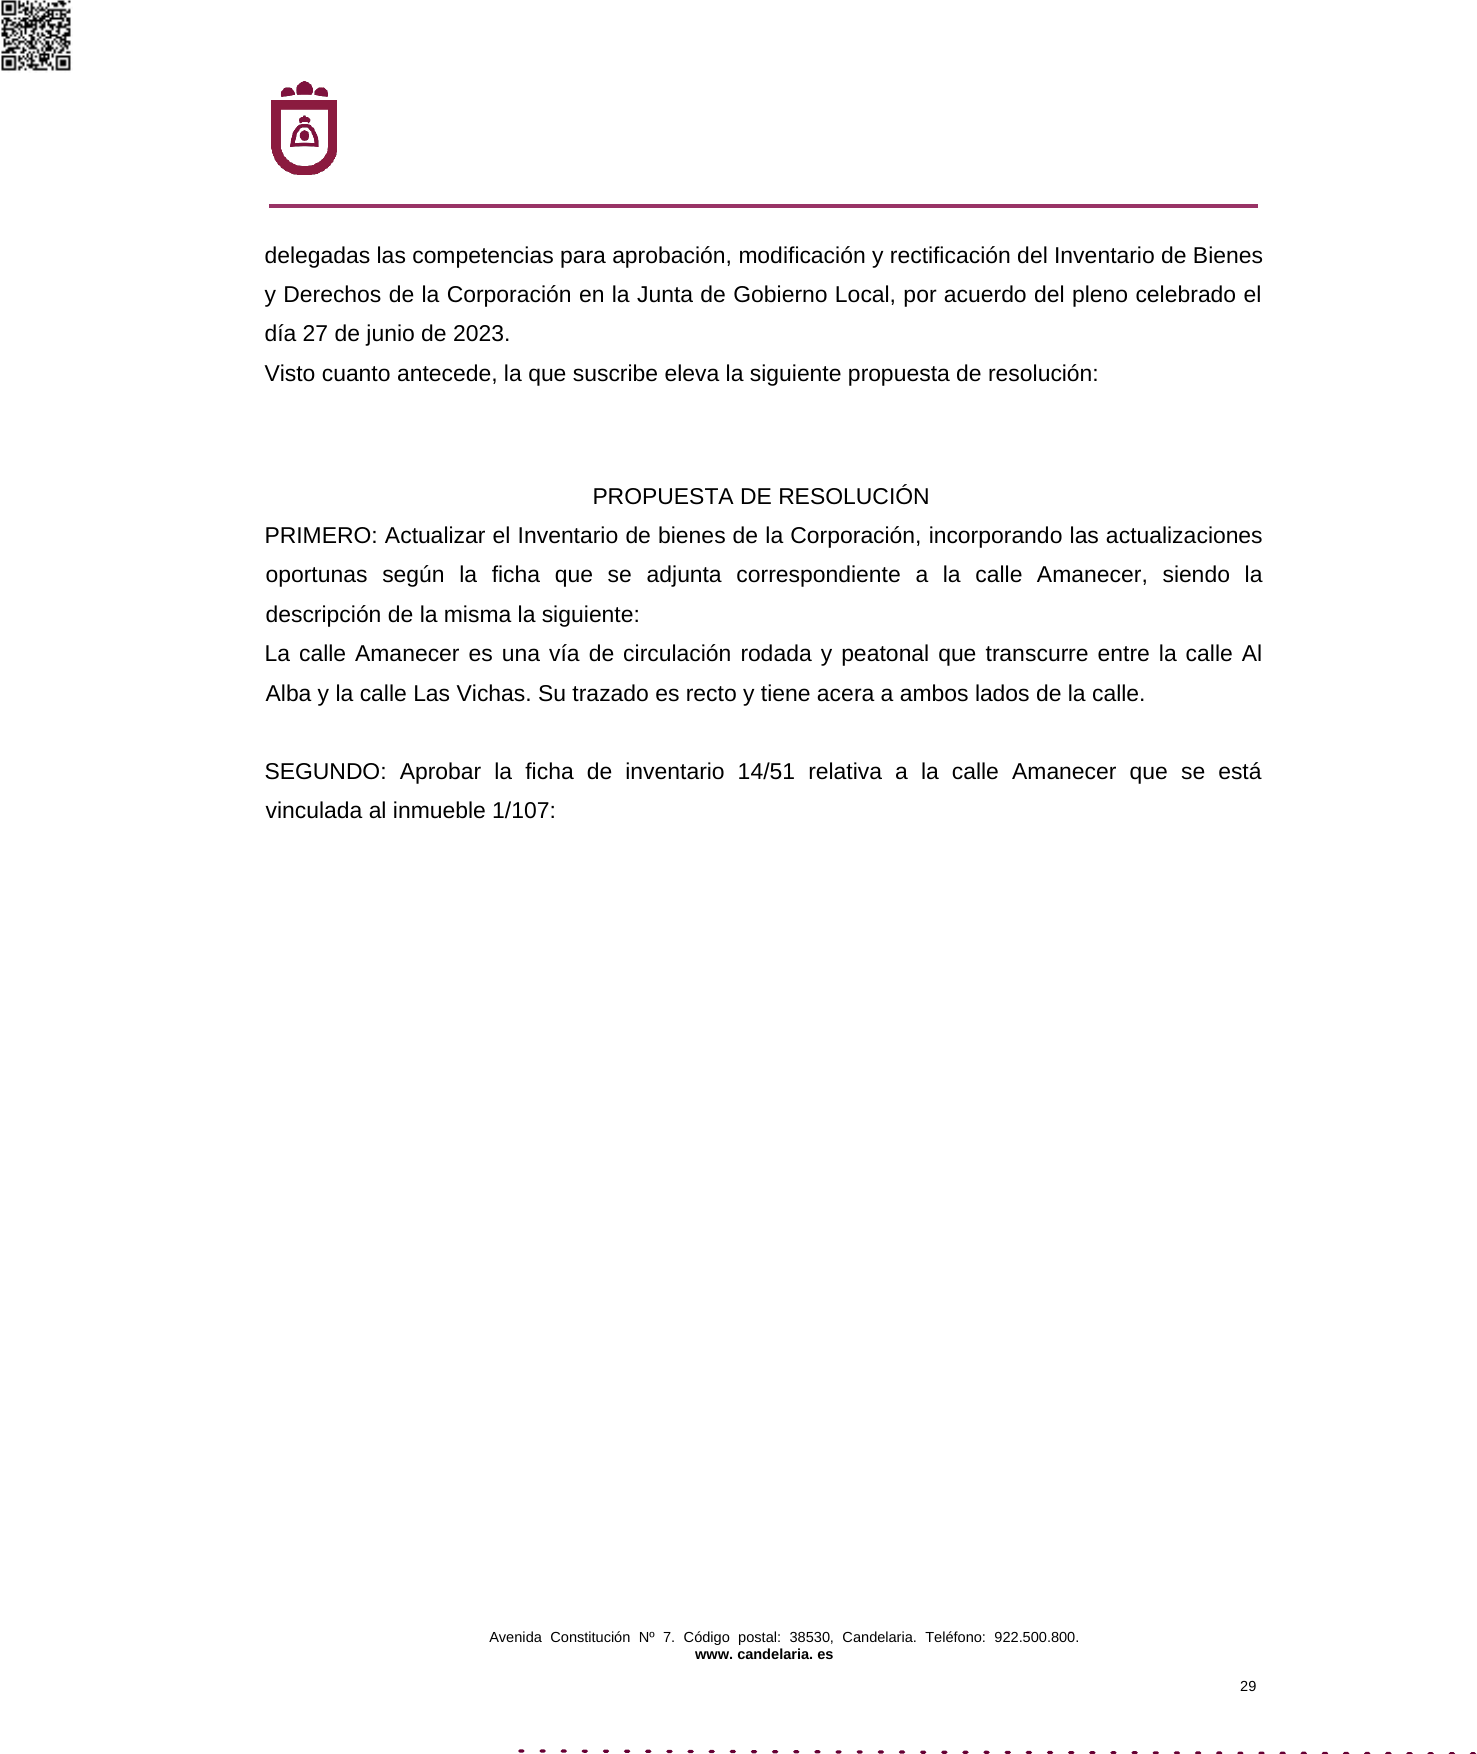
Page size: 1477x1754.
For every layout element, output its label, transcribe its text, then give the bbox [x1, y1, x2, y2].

text PRIMERO: Actualizar el Inventario de bienes de la Corporación, incorporando las actualizaciones oportunas según la ficha que se adjunta correspondiente a la calle Amanecer, siendo la descripción de la misma la siguiente: [264, 522, 1263, 627]
text La calle Amanecer es una vía de circulación rodada y peatonal que transcurre entre la calle Al Alba y la calle Las Vichas. Su trazado es recto y tiene acera a ambos lados de la calle. [264, 640, 1263, 706]
text SEGUNDO: Aprobar la ficha de inventario 14/51 relativa a la calle Amanecer que se está vinculada al inmueble 1/107: [264, 758, 1263, 824]
text delegadas las competencias para aprobación, modificación y rectificación del Inventario de Bienes y Derechos de la Corporación en la Junta de Gobierno Local, por acuerdo del pleno celebrado el día 27 de junio de 2023. [264, 242, 1263, 347]
text PROPUESTA DE RESOLUCIÓN [251, 483, 1277, 510]
text Visto cuanto antecede, la que suscribe eleva la siguiente propuesta de resolución: [264, 360, 1263, 386]
